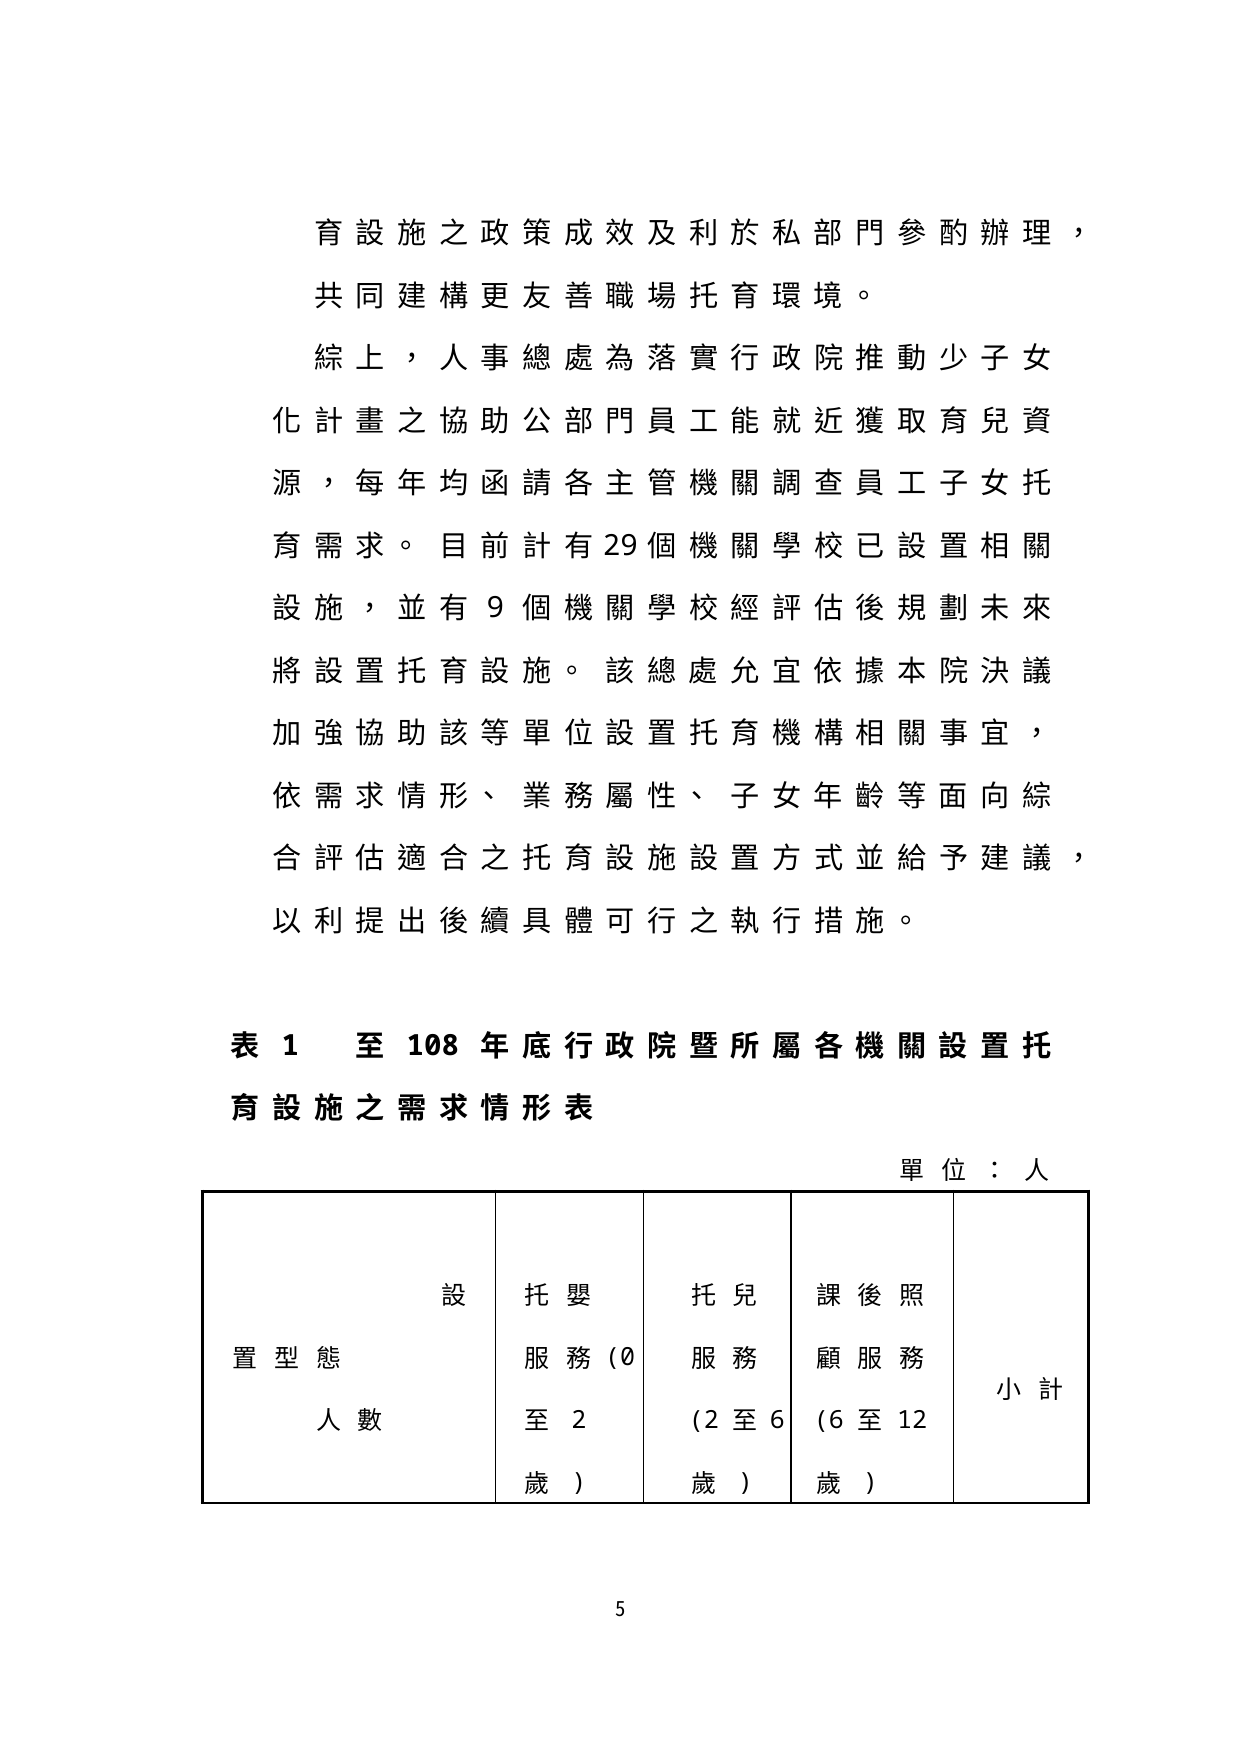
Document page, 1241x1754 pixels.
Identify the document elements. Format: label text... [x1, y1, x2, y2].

text 表1 至108年底行政院暨所屬各機關設置托育設施之需求情形表 [184, 1002, 1058, 1127]
table_header 小計 [954, 1193, 1087, 1502]
table_header 設置型態 人數 [204, 1193, 495, 1502]
text 單位：人 [197, 1127, 1058, 1189]
text 綜上，人事總處為落實行政院推動少子女化計畫之協助公部門員工能就近獲取育兒資源，每年均函請各主管機關調查員工子女托育需求。目前計有29個機關學校已設置相關設施，並有9個機關學校經評估後規劃未來將設置托育設施。該總處允宜依據本院決議加強協助該等單位設置托育機構相關事宜，依需求情形、業務屬性、子女年齡等面向綜合評估適合之托育設施設置方式並給予建議，以利提出後續具體可行之執行措施。 [242, 314, 1058, 939]
table_header 課後照顧服務(6至12歲) [792, 1193, 953, 1502]
text 3.未來推動工作重點：按人事總處110年度預算書所揭，賡續將「擴大公部門員工托育服務」列為重要施政計畫之一；預計推動「調查公教員工子女托育需求及擇定機關辦理職場托育設施設置評估作業」及「依評估結果，請相關機關據以推動設置托育設施，並追蹤辦理情形」等2項工作。且據該總處表示，將併同加強宣導教育部主管之職場互助式教保服務實施辦法、衛福部主管之職場保母服務措施及目前已設置托育設施相關機關辦理成果，必要時協助其向公有財產管理機關尋求適當設置資源；此外，各機關辦理員工子女托育服務著有績效人員除依規定獎勵外，並將蒐集該等優良案例公告，以擴大公部門設置托育設施之政策成效及利於私部門參酌辦理，共同建構更友善職場托育環境。 [271, 189, 1058, 314]
table_header 托兒服務(2至6歲) [644, 1193, 790, 1502]
table_header 托嬰服務(0至2歲) [496, 1193, 643, 1502]
